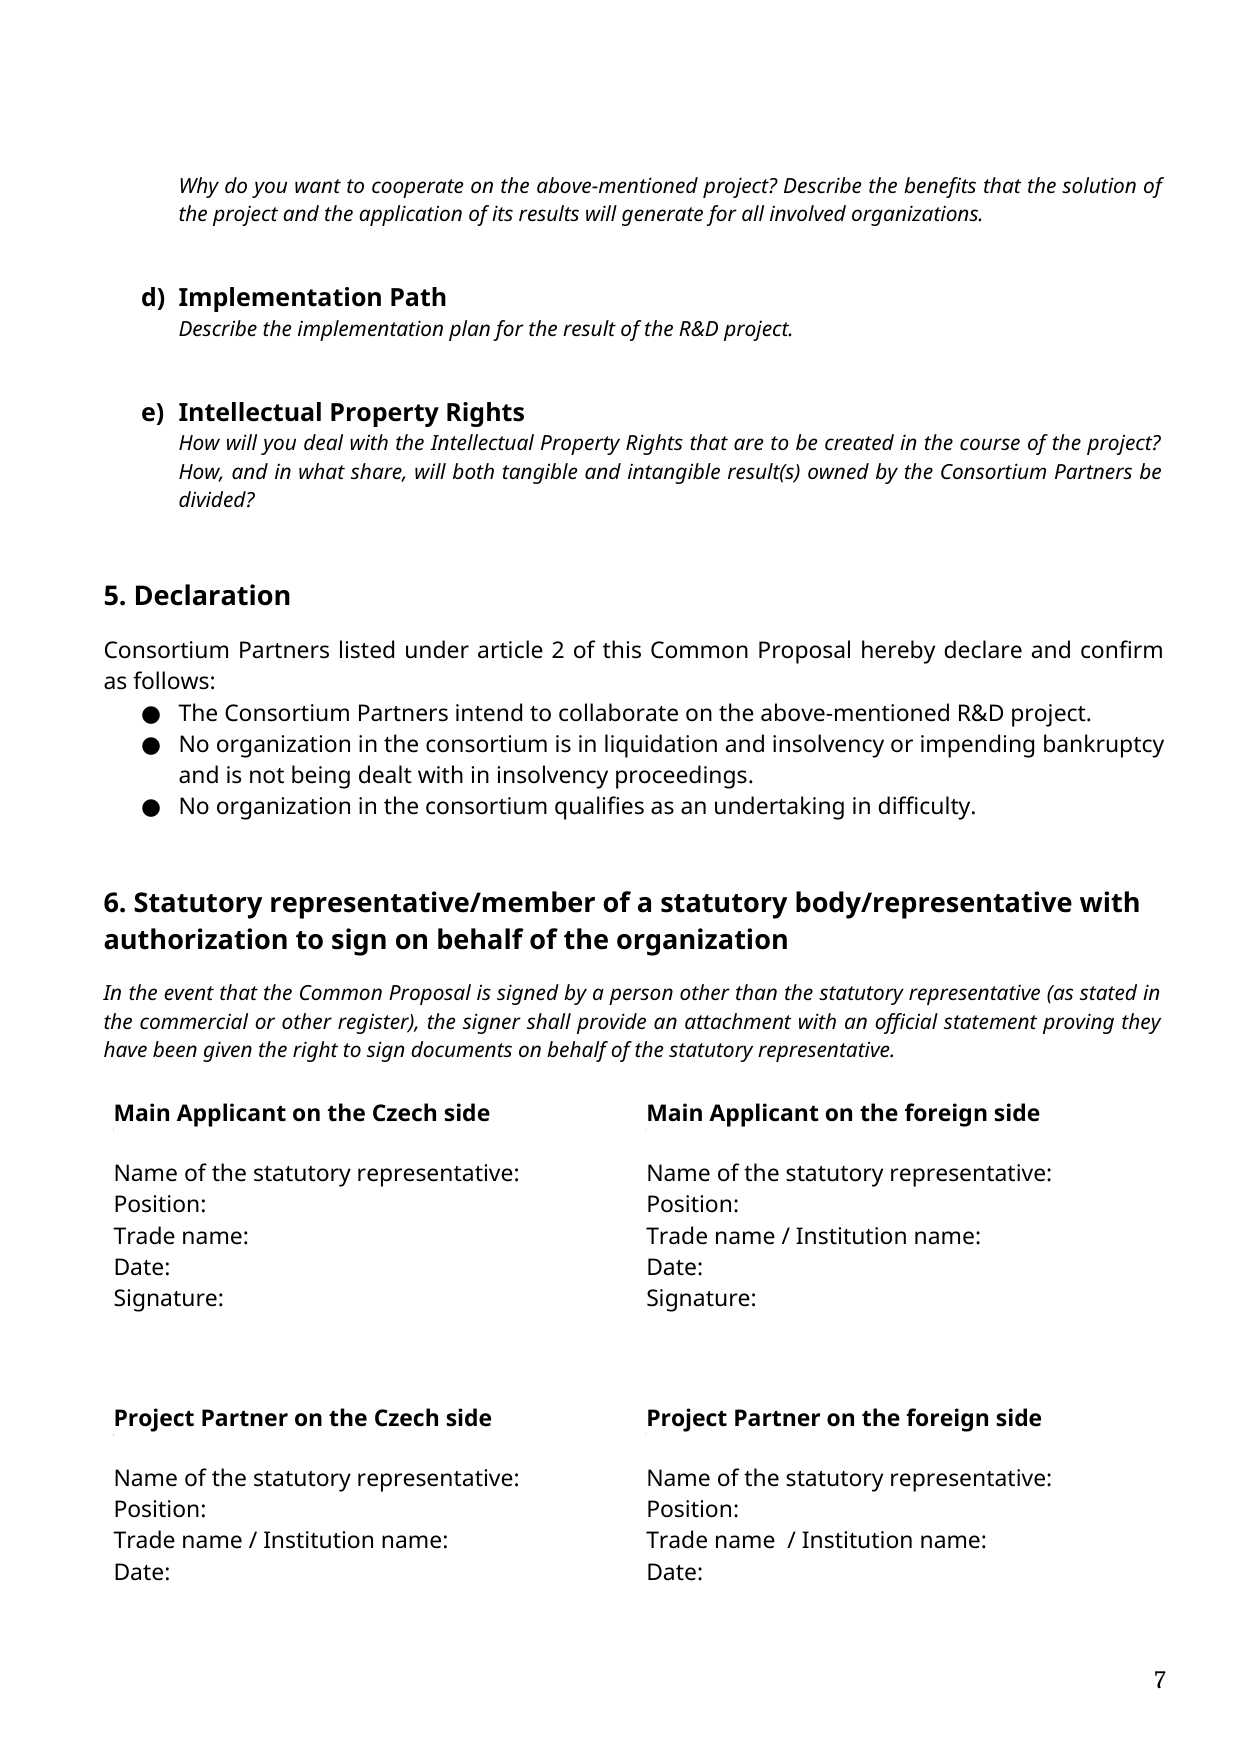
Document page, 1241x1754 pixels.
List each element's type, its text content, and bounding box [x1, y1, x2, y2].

list No organization in the consortium is in liquidation and insolvency or impending bankruptcy and is not being dealt with in insolvency proceedings. [141, 728, 1166, 790]
text How will you deal with the Intellectual Property Rights that are to be created in the course of the project? How, and in what share, will both tangible and intangible result(s) owned by the Consortium Partners be divided? [178, 428, 1166, 514]
table_header Main Applicant on the Czech side Name of the statutory representative: Position: Trade name: Date: Signature: [104, 1087, 635, 1324]
list The Consortium Partners intend to collaborate on the above-mentioned R&D project. [141, 696, 1166, 728]
list Intellectual Property Rights [141, 394, 1166, 428]
table_cell Project Partner on the Czech side Name of the statutory representative: Position: Trade name / Institution name: Date: [104, 1392, 635, 1597]
text Describe the implementation plan for the result of the R&D project. [178, 314, 1166, 342]
table_cell Project Partner on the foreign side Name of the statutory representative: Position: Trade name / Institution name: Date: [637, 1392, 1166, 1597]
list No organization in the consortium qualifies as an undertaking in difficulty. [141, 790, 1166, 821]
text In the event that the Common Proposal is signed by a person other than the statutory representative (as stated in the commercial or other register), the signer shall provide an attachment with an official statement proving they have been given the right to sign documents on behalf of the statutory representative. [103, 978, 1166, 1064]
table_header Main Applicant on the foreign side Name of the statutory representative: Position: Trade name / Institution name: Date: Signature: [637, 1087, 1166, 1324]
text Consortium Partners listed under article 2 of this Common Proposal hereby declare and confirm as follows: [103, 634, 1166, 696]
table_cell [637, 1326, 1166, 1389]
list Implementation Path [141, 280, 1166, 314]
text 5. Declaration [103, 576, 1166, 613]
table_cell [104, 1326, 635, 1389]
text Why do you want to cooperate on the above-mentioned project? Describe the benefits that the solution of the project and the application of its results will generate for all involved organizations. [178, 171, 1166, 228]
text 6. Statutory representative/member of a statutory body/representative with authorization to sign on behalf of the organization [103, 884, 1166, 958]
